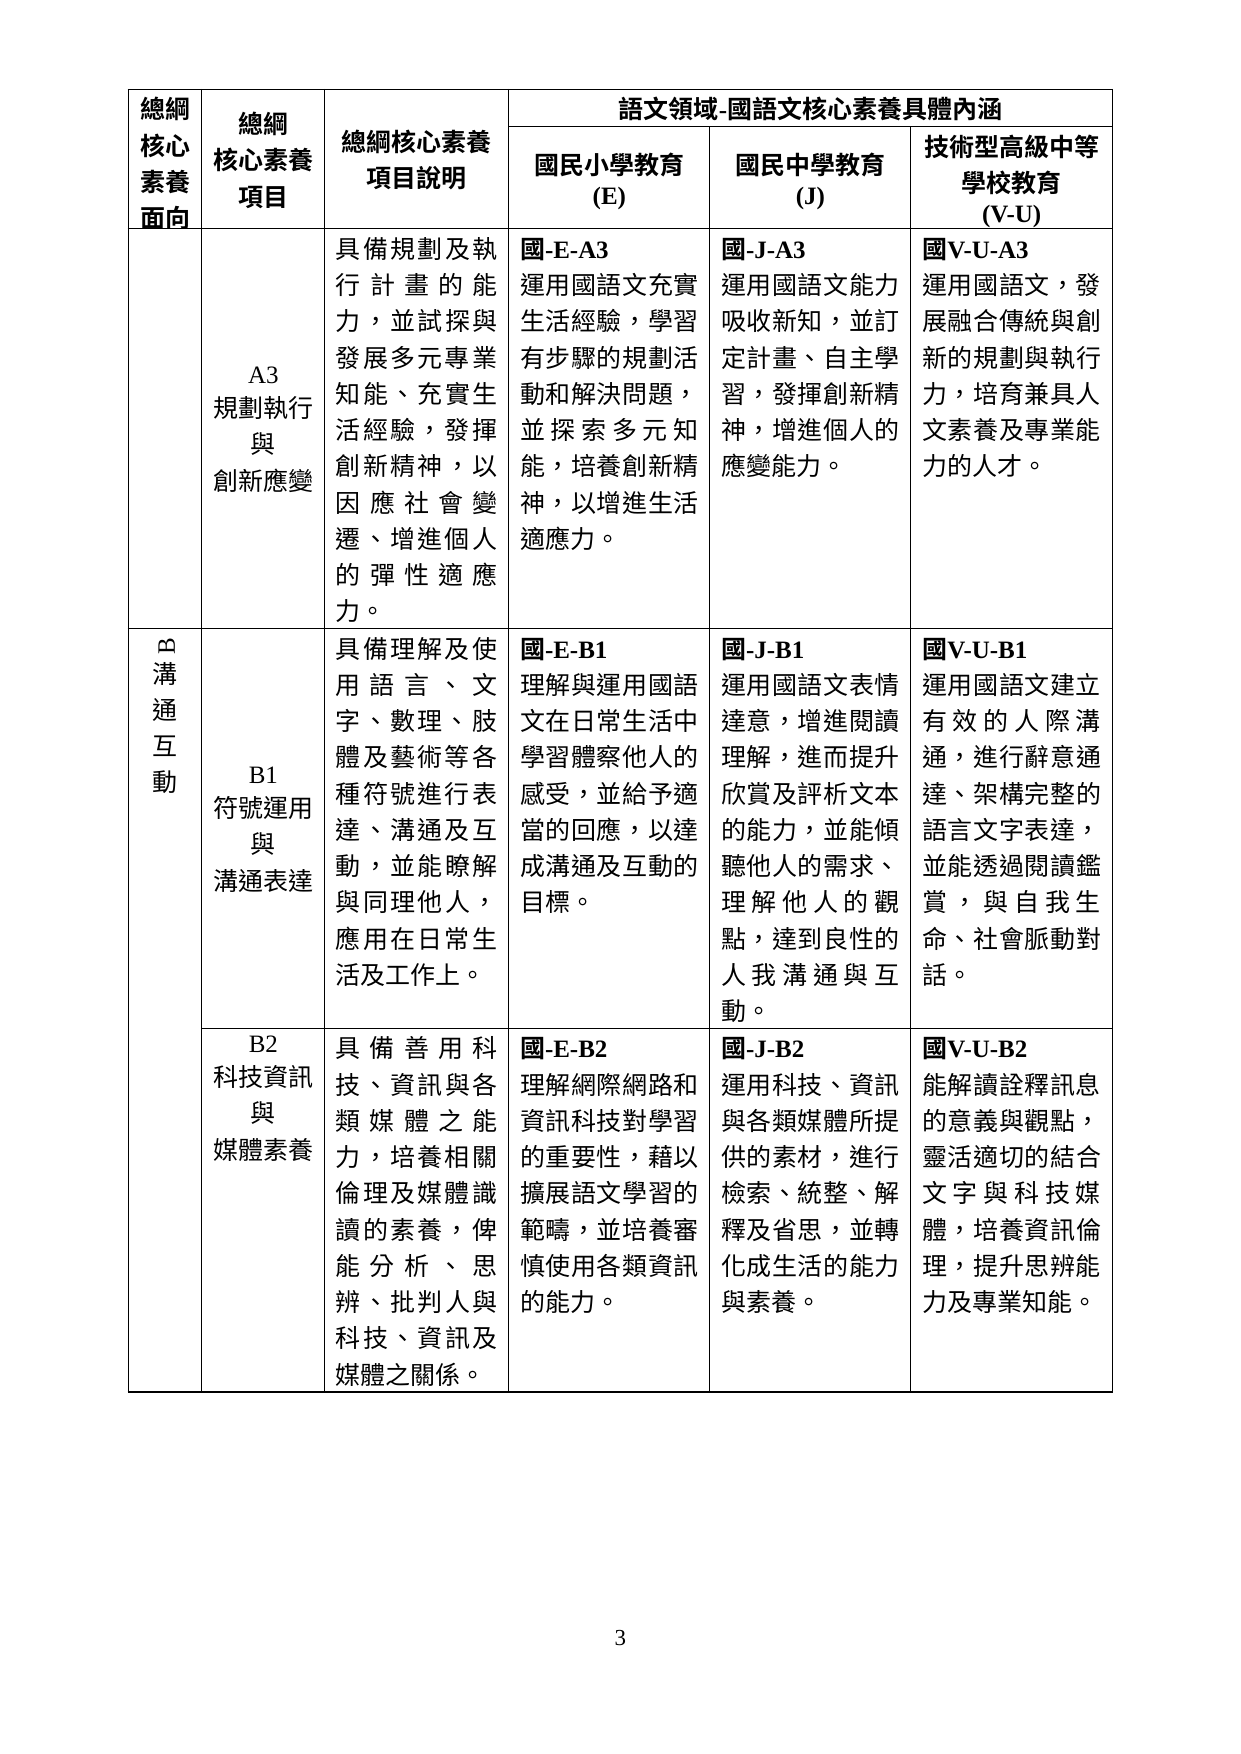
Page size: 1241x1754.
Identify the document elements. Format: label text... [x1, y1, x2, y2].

table_header 總綱核心素養面向 [129, 90, 201, 228]
table_cell [129, 229, 201, 628]
table_cell B2 科技資訊 與 媒體素養 [202, 1029, 324, 1391]
table_cell A3 規劃執行 與 創新應變 [202, 229, 324, 628]
table_cell 技術型高級中等學校教育 (V-U) [911, 127, 1112, 228]
table_cell 國-J-A3 運用國語文能力吸收新知，並訂定計畫、自主學習，發揮創新精神，增進個人的應變能力。 [710, 229, 910, 628]
table_cell 具備理解及使用語言、文字、數理、肢體及藝術等各種符號進行表達、溝通及互動，並能瞭解與同理他人，應用在日常生活及工作上。 [325, 629, 508, 1028]
table_cell 國-E-B2 理解網際網路和資訊科技對學習的重要性，藉以擴展語文學習的範疇，並培養審慎使用各類資訊的能力。 [509, 1029, 709, 1391]
table_cell 國V-U-B1 運用國語文建立有效的人際溝通，進行辭意通達、架構完整的語言文字表達，並能透過閱讀鑑賞，與自我生命、社會脈動對話。 [911, 629, 1112, 1028]
table_cell 國民小學教育 (E) [509, 127, 709, 228]
table_cell 國民中學教育 (J) [710, 127, 910, 228]
table_cell 國V-U-B2 能解讀詮釋訊息的意義與觀點，靈活適切的結合文字與科技媒體，培養資訊倫理，提升思辨能力及專業知能。 [911, 1029, 1112, 1391]
table_cell 具備善用科技、資訊與各類媒體之能力，培養相關倫理及媒體識讀的素養，俾能分析、思辨、批判人與科技、資訊及媒體之關係。 [325, 1029, 508, 1391]
table_cell 國-J-B2 運用科技、資訊與各類媒體所提供的素材，進行檢索、統整、解釋及省思，並轉化成生活的能力與素養。 [710, 1029, 910, 1391]
table_cell B溝通互動 [129, 629, 201, 1391]
table_cell B1 符號運用 與 溝通表達 [202, 629, 324, 1028]
table_header 總綱 核心素養 項目 [202, 90, 324, 228]
table_cell 具備規劃及執行計畫的能力，並試探與發展多元專業知能、充實生活經驗，發揮創新精神，以因應社會變遷、增進個人的彈性適應力。 [325, 229, 508, 628]
table_header 語文領域-國語文核心素養具體內涵 [509, 90, 1112, 126]
table_header 總綱核心素養 項目說明 [325, 90, 508, 228]
table_cell 國-J-B1 運用國語文表情達意，增進閱讀理解，進而提升欣賞及評析文本的能力，並能傾聽他人的需求、理解他人的觀點，達到良性的人我溝通與互動。 [710, 629, 910, 1028]
table_cell 國-E-B1 理解與運用國語文在日常生活中學習體察他人的感受，並給予適當的回應，以達成溝通及互動的目標。 [509, 629, 709, 1028]
table_cell 國V-U-A3 運用國語文，發展融合傳統與創新的規劃與執行力，培育兼具人文素養及專業能力的人才。 [911, 229, 1112, 628]
table_cell 國-E-A3 運用國語文充實生活經驗，學習有步驟的規劃活動和解決問題，並探索多元知能，培養創新精神，以增進生活適應力。 [509, 229, 709, 628]
